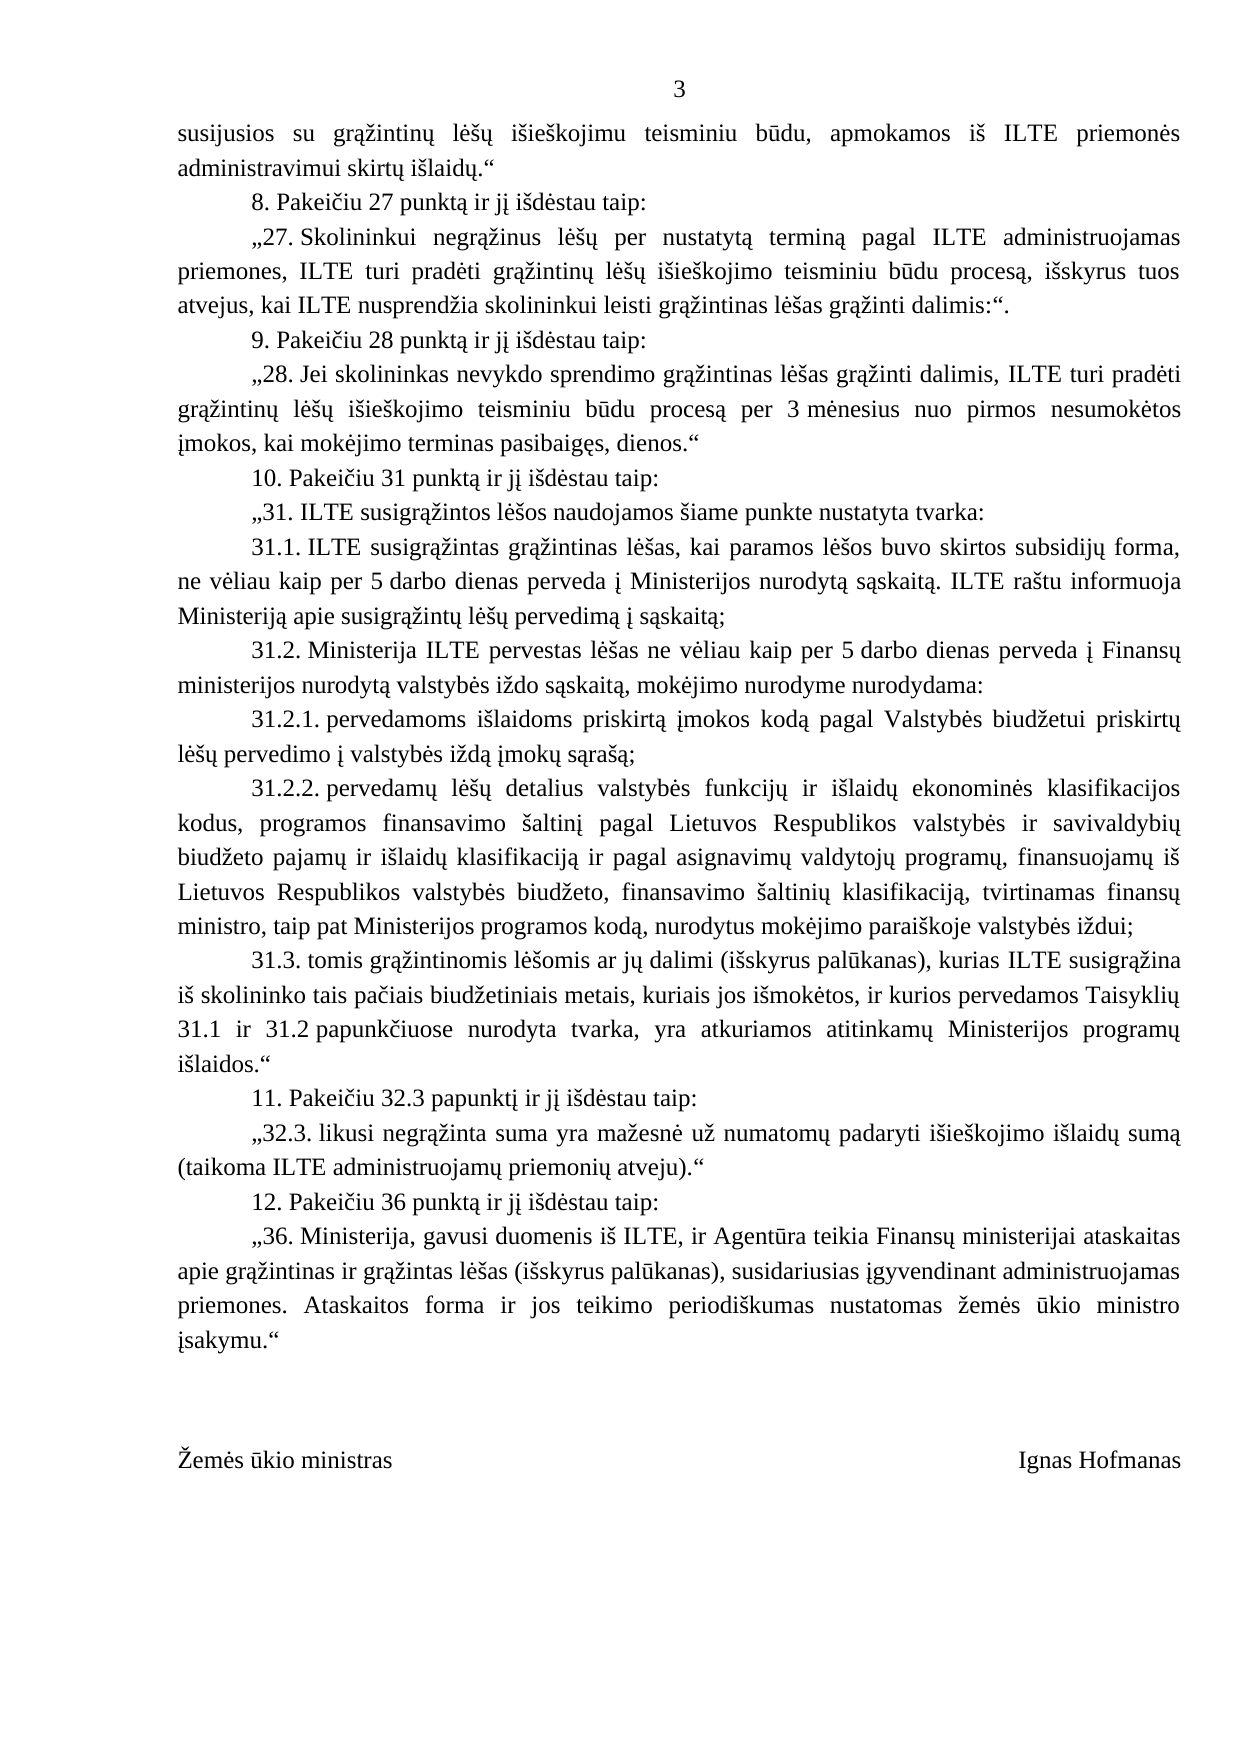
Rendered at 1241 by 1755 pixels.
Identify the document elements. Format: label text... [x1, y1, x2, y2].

text susijusios su grąžintinų lėšų išieškojimu teisminiu būdu, apmokamos iš ILTE priemonės administravimui skirtų išlaidų.“ [177, 118, 1181, 181]
text 31.2.1. pervedamoms išlaidoms priskirtą įmokos kodą pagal Valstybės biudžetui priskirtų lėšų pervedimo į valstybės iždą įmokų sąrašą; [177, 704, 1181, 767]
text 9. Pakeičiu 28 punktą ir jį išdėstau taip: [177, 325, 1181, 354]
text 31.2. Ministerija ILTE pervestas lėšas ne vėliau kaip per 5 darbo dienas perveda į Finansų ministerijos nurodytą valstybės iždo sąskaitą, mokėjimo nurodyme nurodydama: [177, 635, 1181, 698]
text „28. Jei skolininkas nevykdo sprendimo grąžintinas lėšas grąžinti dalimis, ILTE turi pradėti grąžintinų lėšų išieškojimo teisminiu būdu procesą per 3 mėnesius nuo pirmos nesumokėtos įmokos, kai mokėjimo terminas pasibaigęs, dienos.“ [177, 359, 1181, 457]
text 11. Pakeičiu 32.3 papunktį ir jį išdėstau taip: [177, 1083, 1181, 1112]
text 31.3. tomis grąžintinomis lėšomis ar jų dalimi (išskyrus palūkanas), kurias ILTE susigrąžina iš skolininko tais pačiais biudžetiniais metais, kuriais jos išmokėtos, ir kurios pervedamos Taisyklių 31.1 ir 31.2 papunkčiuose nurodyta tvarka, yra atkuriamos atitinkamų Ministerijos programų išlaidos.“ [177, 946, 1181, 1078]
text „36. Ministerija, gavusi duomenis iš ILTE, ir Agentūra teikia Finansų ministerijai ataskaitas apie grąžintinas ir grąžintas lėšas (išskyrus palūkanas), susidariusias įgyvendinant administruojamas priemones. Ataskaitos forma ir jos teikimo periodiškumas nustatomas žemės ūkio ministro įsakymu.“ [177, 1221, 1181, 1354]
text 31.2.2. pervedamų lėšų detalius valstybės funkcijų ir išlaidų ekonominės klasifikacijos kodus, programos finansavimo šaltinį pagal Lietuvos Respublikos valstybės ir savivaldybių biudžeto pajamų ir išlaidų klasifikaciją ir pagal asignavimų valdytojų programų, finansuojamų iš Lietuvos Respublikos valstybės biudžeto, finansavimo šaltinių klasifikaciją, tvirtinamas finansų ministro, taip pat Ministerijos programos kodą, nurodytus mokėjimo paraiškoje valstybės iždui; [177, 773, 1181, 940]
text „32.3. likusi negrąžinta suma yra mažesnė už numatomų padaryti išieškojimo išlaidų sumą (taikoma ILTE administruojamų priemonių atveju).“ [177, 1118, 1181, 1181]
text Žemės ūkio ministras Ignas Hofmanas [177, 1446, 1181, 1474]
text 12. Pakeičiu 36 punktą ir jį išdėstau taip: [177, 1187, 1181, 1216]
text „31. ILTE susigrąžintos lėšos naudojamos šiame punkte nustatyta tvarka: [177, 497, 1181, 526]
text 10. Pakeičiu 31 punktą ir jį išdėstau taip: [177, 463, 1181, 492]
text 31.1. ILTE susigrąžintas grąžintinas lėšas, kai paramos lėšos buvo skirtos subsidijų forma, ne vėliau kaip per 5 darbo dienas perveda į Ministerijos nurodytą sąskaitą. ILTE raštu informuoja Ministeriją apie susigrąžintų lėšų pervedimą į sąskaitą; [177, 532, 1181, 629]
text „27. Skolininkui negrąžinus lėšų per nustatytą terminą pagal ILTE administruojamas priemones, ILTE turi pradėti grąžintinų lėšų išieškojimo teisminiu būdu procesą, išskyrus tuos atvejus, kai ILTE nusprendžia skolininkui leisti grąžintinas lėšas grąžinti dalimis:“. [177, 222, 1181, 319]
text 8. Pakeičiu 27 punktą ir jį išdėstau taip: [177, 187, 1181, 216]
